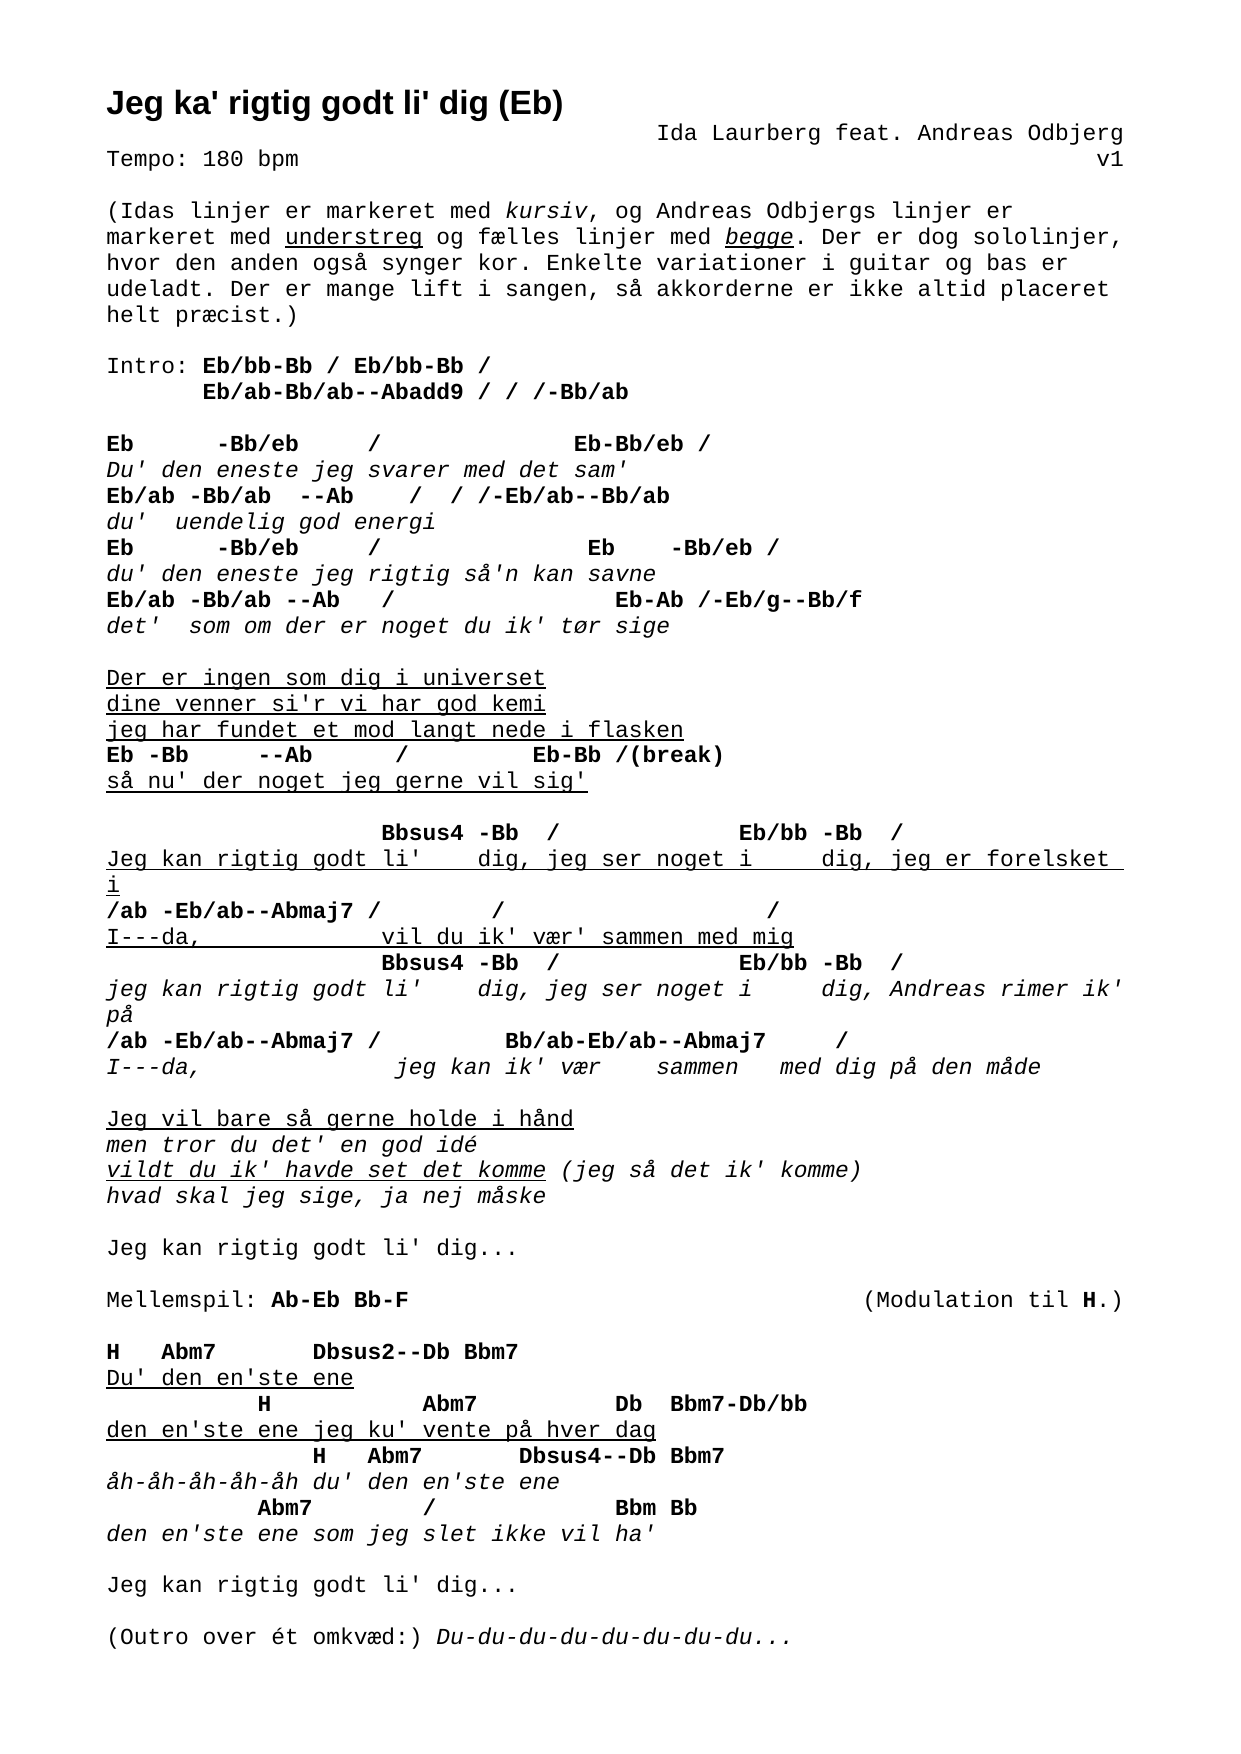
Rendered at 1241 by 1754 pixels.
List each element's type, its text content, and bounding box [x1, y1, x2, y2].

text den en'ste ene jeg ku' vente på hver dag [106, 1418, 1134, 1444]
text Tempo: 180 bpm v1 [106, 147, 1134, 173]
text Abm7 / Bbm Bb [106, 1496, 1134, 1522]
text (Idas linjer er markeret med kursiv, og Andreas Odbjergs linjer er markeret med understreg og fælles linjer med begge. Der er dog sololinjer, hvor den anden også synger kor. Enkelte variationer i guitar og bas er udeladt. Der er mange lift i sangen, så akkorderne er ikke altid placeret helt præcist.) [106, 199, 1134, 329]
text Eb -Bb --Ab / Eb-Bb /(break) [106, 744, 1134, 770]
text Ida Laurberg feat. Andreas Odbjerg [106, 121, 1134, 147]
text Du' den en'ste ene [106, 1366, 1134, 1392]
text /ab -Eb/ab--Abmaj7 / / / [106, 899, 1134, 925]
text den en'ste ene som jeg slet ikke vil ha' [106, 1522, 1134, 1548]
text Intro: Eb/bb-Bb / Eb/bb-Bb / [106, 355, 1134, 381]
subtitle Jeg ka' rigtig godt li' dig (Eb) [106, 83, 1134, 121]
text Du' den eneste jeg svarer med det sam' [106, 458, 1134, 484]
text så nu' der noget jeg gerne vil sig' [106, 770, 1134, 796]
text hvad skal jeg sige, ja nej måske [106, 1185, 1134, 1211]
text Eb/ab -Bb/ab --Ab / Eb-Ab /-Eb/g--Bb/f [106, 588, 1134, 614]
text dine venner si'r vi har god kemi [106, 692, 1134, 718]
text H Abm7 Db Bbm7-Db/bb [106, 1392, 1134, 1418]
text Der er ingen som dig i universet [106, 666, 1134, 692]
text H Abm7 Dbsus2--Db Bbm7 [106, 1340, 1134, 1366]
text Bbsus4 -Bb / Eb/bb -Bb / [106, 822, 1134, 848]
text du' den eneste jeg rigtig så'n kan savne [106, 562, 1134, 588]
text vildt du ik' havde set det komme (jeg så det ik' komme) [106, 1159, 1134, 1185]
text Jeg vil bare så gerne holde i hånd [106, 1107, 1134, 1133]
text jeg har fundet et mod langt nede i flasken [106, 718, 1134, 744]
text Jeg kan rigtig godt li' dig, jeg ser noget i dig, jeg er forelsket i [106, 848, 1134, 899]
text (Outro over ét omkvæd:) Du-du-du-du-du-du-du-du... [106, 1626, 1134, 1652]
text Eb -Bb/eb / Eb -Bb/eb / [106, 536, 1134, 562]
text du' uendelig god energi [106, 510, 1134, 536]
text Eb/ab -Bb/ab --Ab / / /-Eb/ab--Bb/ab [106, 484, 1134, 510]
text H Abm7 Dbsus4--Db Bbm7 [106, 1444, 1134, 1470]
text det' som om der er noget du ik' tør sige [106, 614, 1134, 640]
text Bbsus4 -Bb / Eb/bb -Bb / [106, 951, 1134, 977]
text men tror du det' en god idé [106, 1133, 1134, 1159]
text I---da, jeg kan ik' vær sammen med dig på den måde [106, 1055, 1134, 1081]
text Mellemspil: Ab-Eb Bb-F (Modulation til H.) [106, 1288, 1134, 1314]
text Jeg kan rigtig godt li' dig... [106, 1237, 1134, 1263]
text Eb -Bb/eb / Eb-Bb/eb / [106, 433, 1134, 458]
text jeg kan rigtig godt li' dig, jeg ser noget i dig, Andreas rimer ik' på [106, 977, 1134, 1029]
text Eb/ab-Bb/ab--Abadd9 / / /-Bb/ab [106, 381, 1134, 407]
text I---da, vil du ik' vær' sammen med mig [106, 925, 1134, 951]
text /ab -Eb/ab--Abmaj7 / Bb/ab-Eb/ab--Abmaj7 / [106, 1029, 1134, 1055]
text åh-åh-åh-åh-åh du' den en'ste ene [106, 1470, 1134, 1496]
text Jeg kan rigtig godt li' dig... [106, 1574, 1134, 1600]
